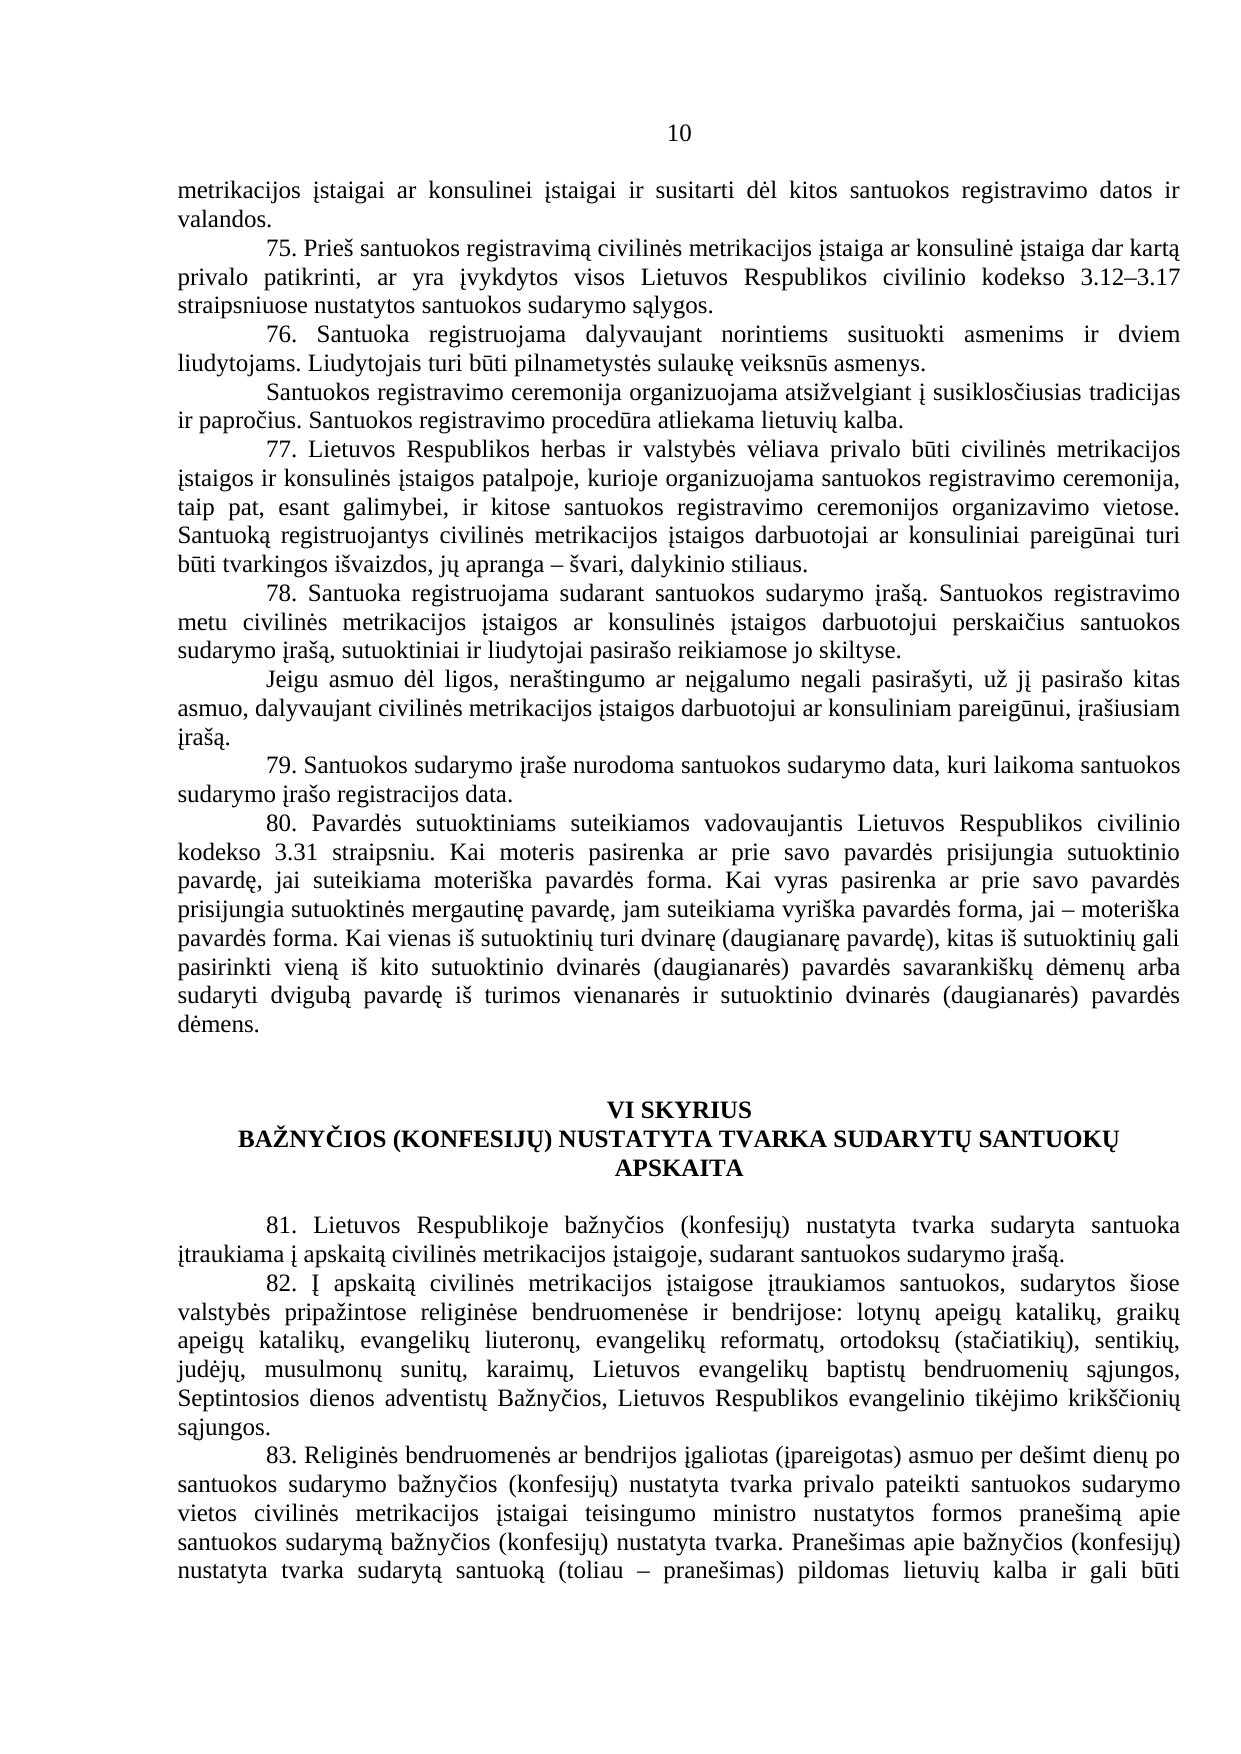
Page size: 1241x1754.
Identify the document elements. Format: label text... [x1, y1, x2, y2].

text 75. Prieš santuokos registravimą civilinės metrikacijos įstaiga ar konsulinė įstaiga dar kartą privalo patikrinti, ar yra įvykdytos visos Lietuvos Respublikos civilinio kodekso 3.12–3.17 straipsniuose nustatytos santuokos sudarymo sąlygos. [177, 233, 1181, 319]
text 83. Religinės bendruomenės ar bendrijos įgaliotas (įpareigotas) asmuo per dešimt dienų po santuokos sudarymo bažnyčios (konfesijų) nustatyta tvarka privalo pateikti santuokos sudarymo vietos civilinės metrikacijos įstaigai teisingumo ministro nustatytos formos pranešimą apie santuokos sudarymą bažnyčios (konfesijų) nustatyta tvarka. Pranešimas apie bažnyčios (konfesijų) nustatyta tvarka sudarytą santuoką (toliau – pranešimas) pildomas lietuvių kalba ir gali būti [177, 1441, 1181, 1584]
text Santuokos registravimo ceremonija organizuojama atsižvelgiant į susiklosčiusias tradicijas ir papročius. Santuokos registravimo procedūra atliekama lietuvių kalba. [177, 377, 1181, 434]
text Jeigu asmuo dėl ligos, neraštingumo ar neįgalumo negali pasirašyti, už jį pasirašo kitas asmuo, dalyvaujant civilinės metrikacijos įstaigos darbuotojui ar konsuliniam pareigūnui, įrašiusiam įrašą. [177, 664, 1181, 751]
text 78. Santuoka registruojama sudarant santuokos sudarymo įrašą. Santuokos registravimo metu civilinės metrikacijos įstaigos ar konsulinės įstaigos darbuotojui perskaičius santuokos sudarymo įrašą, sutuoktiniai ir liudytojai pasirašo reikiamose jo skiltyse. [177, 578, 1181, 664]
text 82. Į apskaitą civilinės metrikacijos įstaigose įtraukiamos santuokos, sudarytos šiose valstybės pripažintose religinėse bendruomenėse ir bendrijose: lotynų apeigų katalikų, graikų apeigų katalikų, evangelikų liuteronų, evangelikų reformatų, ortodoksų (stačiatikių), sentikių, judėjų, musulmonų sunitų, karaimų, Lietuvos evangelikų baptistų bendruomenių sąjungos, Septintosios dienos adventistų Bažnyčios, Lietuvos Respublikos evangelinio tikėjimo krikščionių sąjungos. [177, 1268, 1181, 1441]
text metrikacijos įstaigai ar konsulinei įstaigai ir susitarti dėl kitos santuokos registravimo datos ir valandos. [177, 176, 1181, 233]
text 81. Lietuvos Respublikoje bažnyčios (konfesijų) nustatyta tvarka sudaryta santuoka įtraukiama į apskaitą civilinės metrikacijos įstaigoje, sudarant santuokos sudarymo įrašą. [177, 1211, 1181, 1268]
text 79. Santuokos sudarymo įraše nurodoma santuokos sudarymo data, kuri laikoma santuokos sudarymo įrašo registracijos data. [177, 751, 1181, 808]
text 77. Lietuvos Respublikos herbas ir valstybės vėliava privalo būti civilinės metrikacijos įstaigos ir konsulinės įstaigos patalpoje, kurioje organizuojama santuokos registravimo ceremonija, taip pat, esant galimybei, ir kitose santuokos registravimo ceremonijos organizavimo vietose. Santuoką registruojantys civilinės metrikacijos įstaigos darbuotojai ar konsuliniai pareigūnai turi būti tvarkingos išvaizdos, jų apranga – švari, dalykinio stiliaus. [177, 434, 1181, 578]
text BAŽNYČIOS (KONFESIJŲ) NUSTATYTA TVARKA SUDARYTŲ SANTUOKŲ APSKAITA [177, 1124, 1181, 1182]
text 76. Santuoka registruojama dalyvaujant norintiems susituokti asmenims ir dviem liudytojams. Liudytojais turi būti pilnametystės sulaukę veiksnūs asmenys. [177, 319, 1181, 377]
text VI SKYRIUS [177, 1096, 1181, 1124]
text 80. Pavardės sutuoktiniams suteikiamos vadovaujantis Lietuvos Respublikos civilinio kodekso 3.31 straipsniu. Kai moteris pasirenka ar prie savo pavardės prisijungia sutuoktinio pavardę, jai suteikiama moteriška pavardės forma. Kai vyras pasirenka ar prie savo pavardės prisijungia sutuoktinės mergautinę pavardę, jam suteikiama vyriška pavardės forma, jai – moteriška pavardės forma. Kai vienas iš sutuoktinių turi dvinarę (daugianarę pavardę), kitas iš sutuoktinių gali pasirinkti vieną iš kito sutuoktinio dvinarės (daugianarės) pavardės savarankiškų dėmenų arba sudaryti dvigubą pavardę iš turimos vienanarės ir sutuoktinio dvinarės (daugianarės) pavardės dėmens. [177, 808, 1181, 1038]
